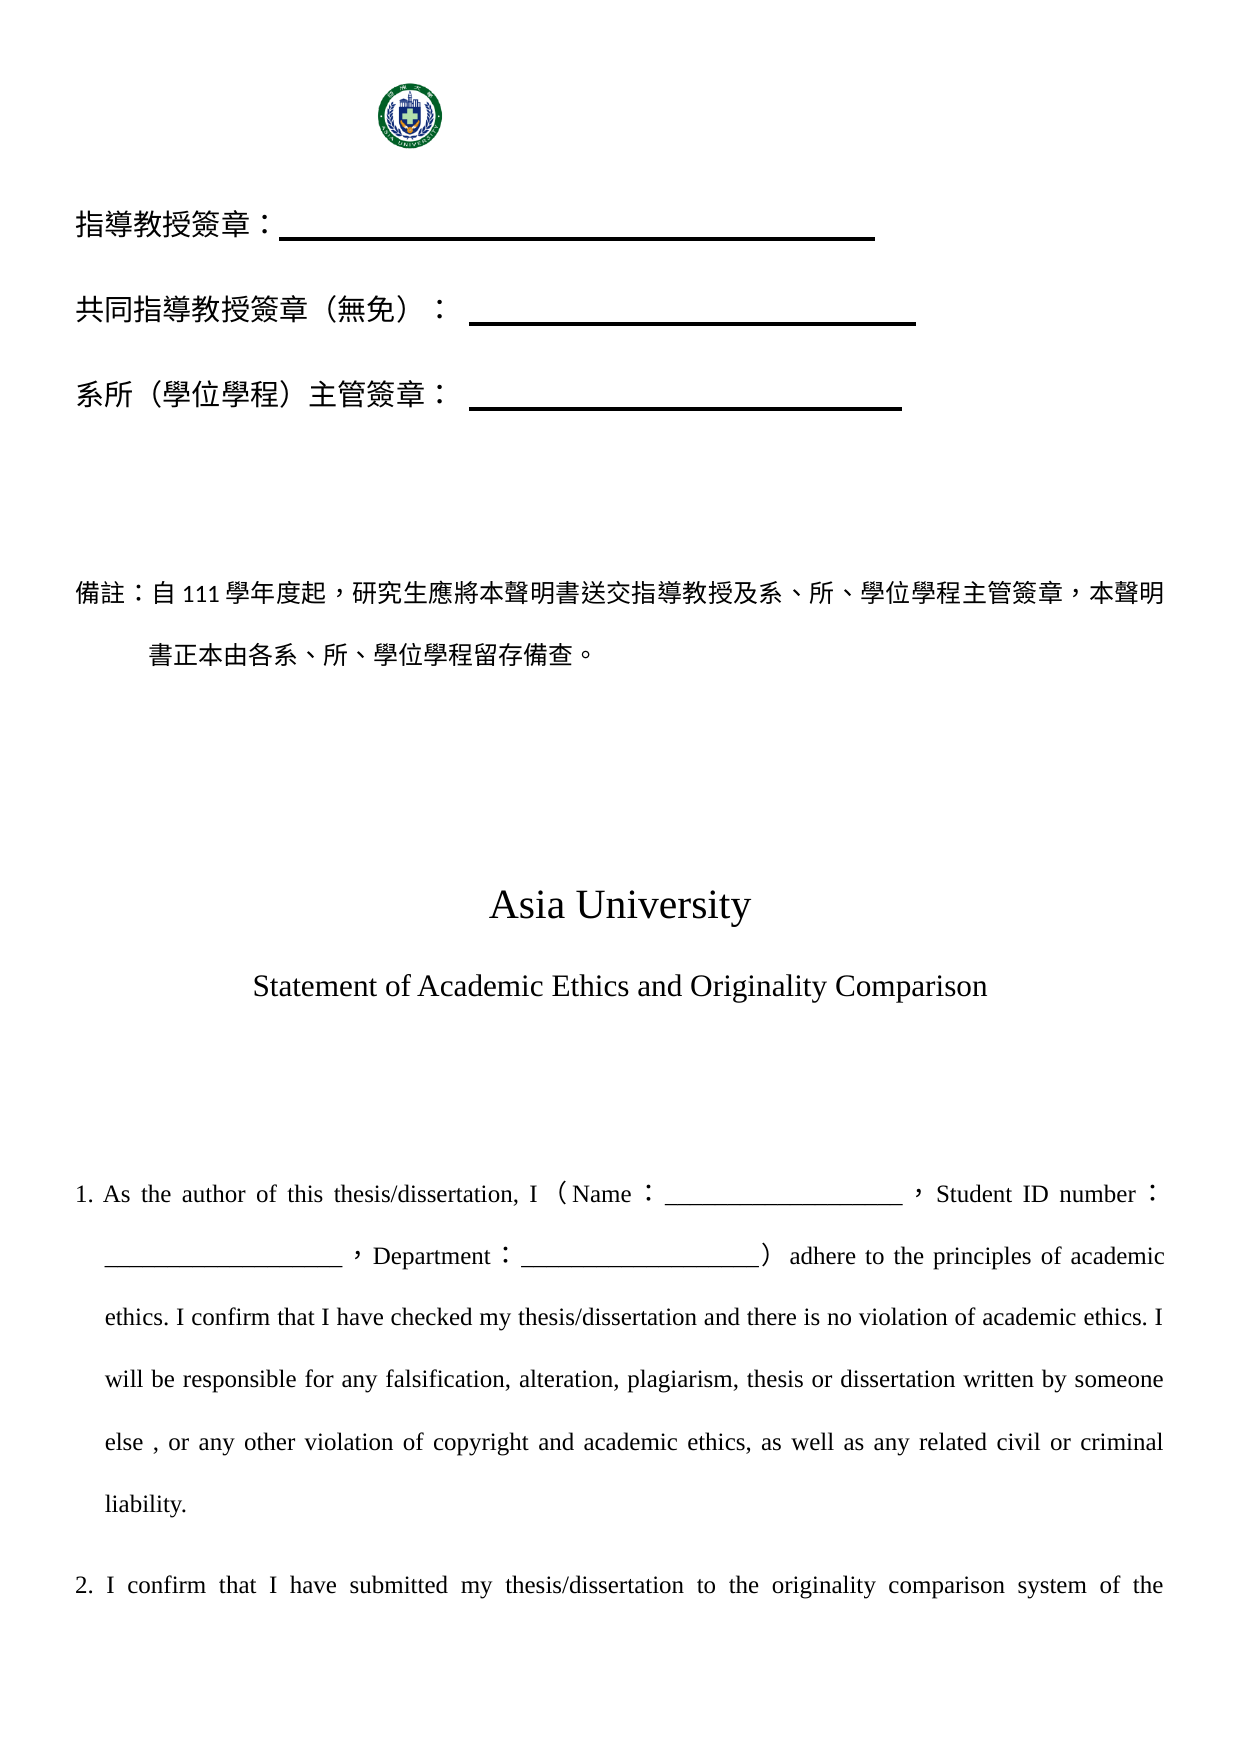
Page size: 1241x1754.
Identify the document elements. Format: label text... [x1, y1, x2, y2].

text Statement of Academic Ethics and Originality Comparison [75, 943, 1165, 1006]
text 共同指導教授簽章（無免）： [75, 266, 1165, 328]
text 2. I confirm that I have submitted my thesis/dissertation to the originality comparison system of the [75, 1543, 1165, 1606]
text 系所（學位學程）主管簽章： [75, 351, 1165, 413]
text 1. As the author of this thesis/dissertation, I（Name：___________________，Student ID number：___________________，Department：___________________）adhere to the principles of academic ethics. I confirm that I have checked my thesis/dissertation and there is no violation of academic ethics. I will be responsible for any falsification, alteration, plagiarism, thesis or dissertation written by someone else , or any other violation of copyright and academic ethics, as well as any related civil or criminal liability. [75, 1149, 1165, 1524]
text 指導教授簽章： [75, 181, 1165, 243]
text 備註：自111學年度起，研究生應將本聲明書送交指導教授及系、所、學位學程主管簽章，本聲明書正本由各系、所、學位學程留存備查。 [75, 549, 1165, 674]
text Asia University [75, 862, 1165, 924]
